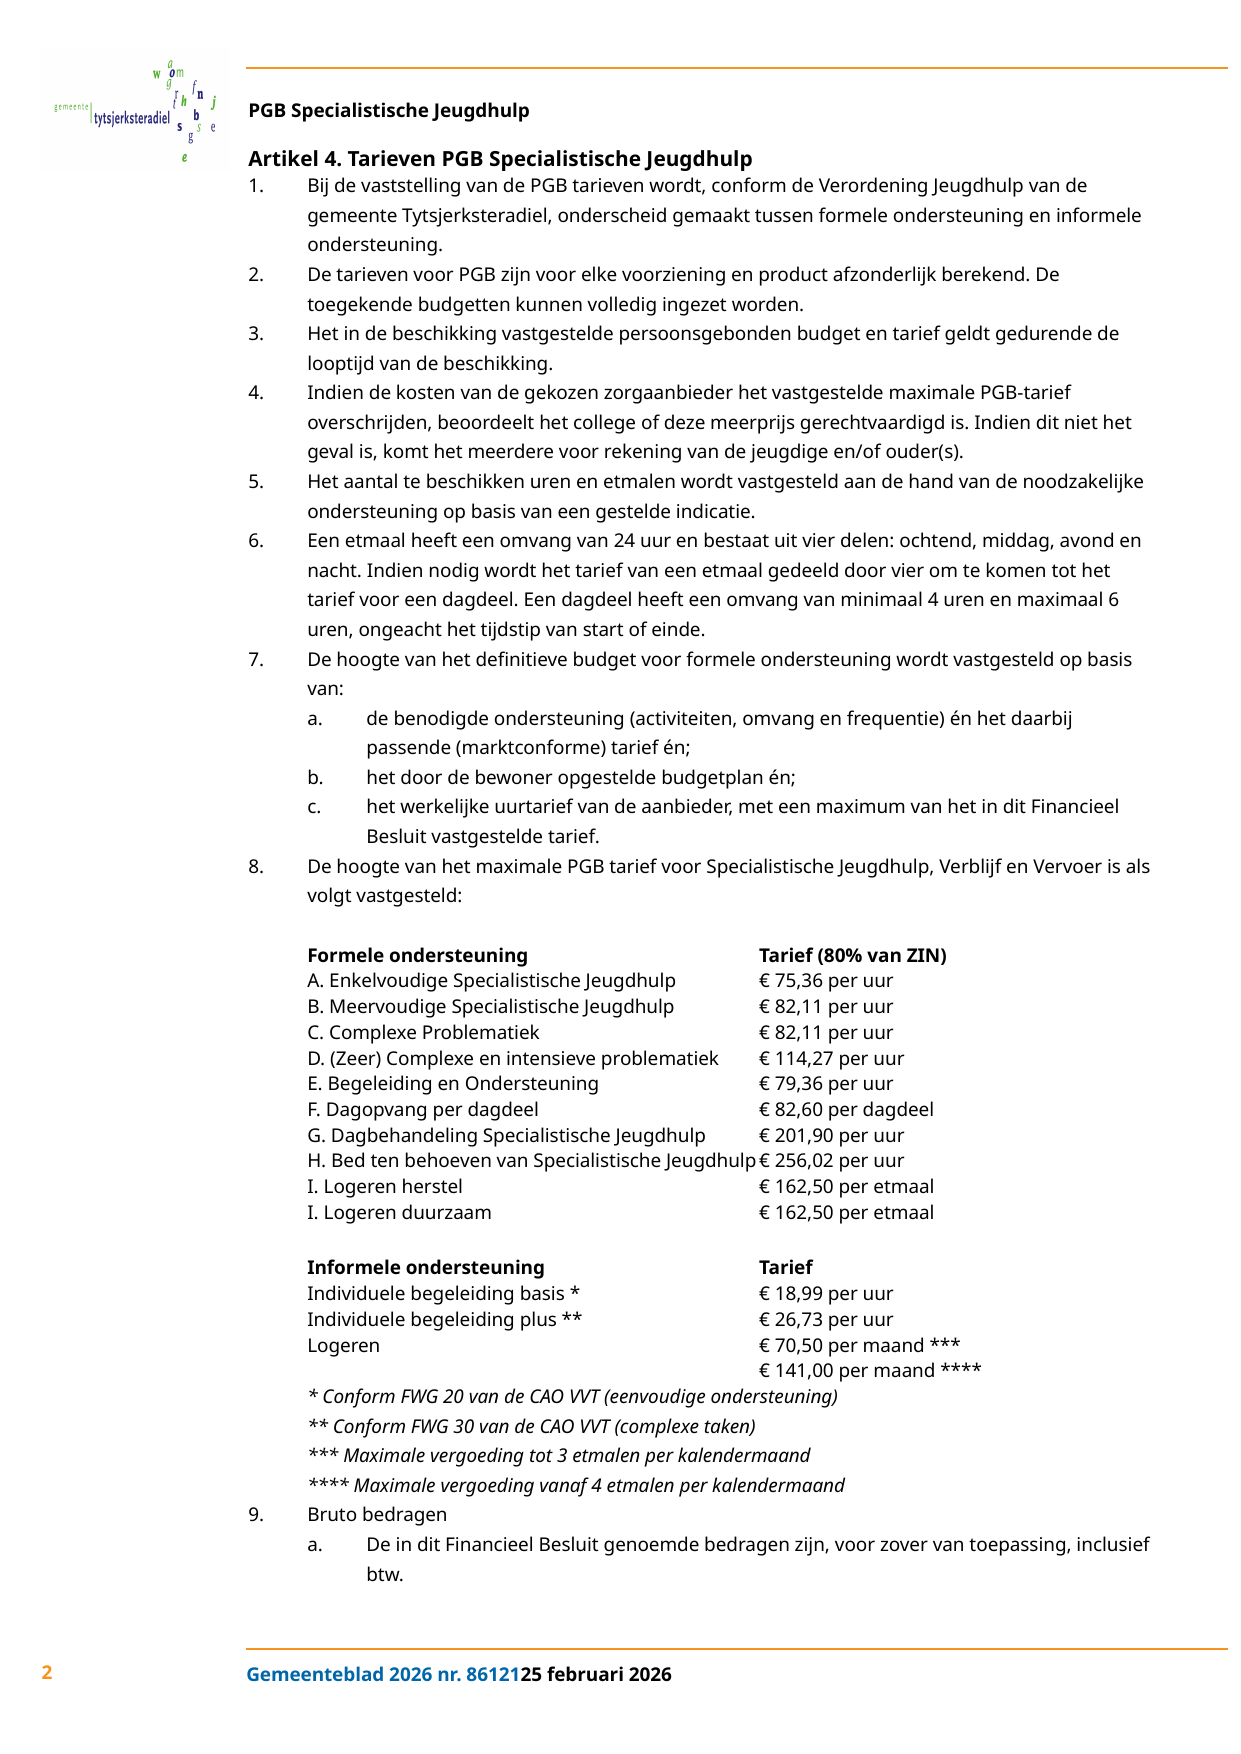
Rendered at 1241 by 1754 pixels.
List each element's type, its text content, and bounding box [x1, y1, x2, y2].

list Bruto bedragen [248, 1502, 1152, 1527]
table_cell C. Complexe Problematiek [307, 1019, 759, 1045]
table_cell Logeren [307, 1332, 759, 1357]
text PGB Specialistische Jeugdhulp [248, 95, 1152, 123]
table_cell Individuele begeleiding basis * [307, 1280, 759, 1306]
table_cell € 256,02 per uur [759, 1148, 1211, 1173]
list Het aantal te beschikken uren en etmalen wordt vastgesteld aan de hand van de noodzakelijke ondersteuning op basis van een gestelde indicatie. [248, 468, 1152, 524]
table_cell I. Logeren duurzaam [307, 1199, 759, 1225]
table_header Informele ondersteuning [307, 1255, 759, 1280]
table_cell D. (Zeer) Complexe en intensieve problematiek [307, 1045, 759, 1070]
list Het in de beschikking vastgestelde persoonsgebonden budget en tarief geldt gedurende de looptijd van de beschikking. [248, 320, 1152, 376]
table_cell € 114,27 per uur [759, 1045, 1211, 1070]
table_cell € 82,11 per uur [759, 993, 1211, 1019]
table_cell € 162,50 per etmaal [759, 1199, 1211, 1225]
list De hoogte van het definitieve budget voor formele ondersteuning wordt vastgesteld op basis van: [248, 646, 1152, 701]
list **** Maximale vergoeding vanaf 4 etmalen per kalendermaand [248, 1472, 1152, 1498]
table_cell [307, 1358, 759, 1383]
table_cell € 18,99 per uur [759, 1280, 1211, 1306]
table_cell € 79,36 per uur [759, 1070, 1211, 1096]
table_cell H. Bed ten behoeven van Specialistische Jeugdhulp [307, 1148, 759, 1173]
table_header Tarief (80% van ZIN) [759, 942, 1211, 967]
text Artikel 4. Tarieven PGB Specialistische Jeugdhulp [248, 144, 1152, 172]
table_cell € 70,50 per maand *** [759, 1332, 1211, 1357]
table_cell G. Dagbehandeling Specialistische Jeugdhulp [307, 1122, 759, 1148]
table_cell Individuele begeleiding plus ** [307, 1306, 759, 1332]
list het werkelijke uurtarief van de aanbieder, met een maximum van het in dit Financieel Besluit vastgestelde tarief. [307, 794, 1152, 849]
list De tarieven voor PGB zijn voor elke voorziening en product afzonderlijk berekend. De toegekende budgetten kunnen volledig ingezet worden. [248, 261, 1152, 317]
table_cell € 82,60 per dagdeel [759, 1096, 1211, 1122]
table_cell B. Meervoudige Specialistische Jeugdhulp [307, 993, 759, 1019]
picture [41, 47, 231, 172]
table_cell I. Logeren herstel [307, 1173, 759, 1199]
table_cell € 75,36 per uur [759, 968, 1211, 993]
table_cell E. Begeleiding en Ondersteuning [307, 1070, 759, 1096]
list ** Conform FWG 30 van de CAO VVT (complexe taken) [248, 1413, 1152, 1439]
table_header Tarief [759, 1255, 1211, 1280]
table_cell € 26,73 per uur [759, 1306, 1211, 1332]
table_cell F. Dagopvang per dagdeel [307, 1096, 759, 1122]
table_header Formele ondersteuning [307, 942, 759, 967]
table_cell A. Enkelvoudige Specialistische Jeugdhulp [307, 968, 759, 993]
list De hoogte van het maximale PGB tarief voor Specialistische Jeugdhulp, Verblijf en Vervoer is als volgt vastgesteld: [248, 853, 1152, 908]
list Indien de kosten van de gekozen zorgaanbieder het vastgestelde maximale PGB-tarief overschrijden, beoordeelt het college of deze meerprijs gerechtvaardigd is. Indien dit niet het geval is, komt het meerdere voor rekening van de jeugdige en/of ouder(s). [248, 379, 1152, 464]
table_cell € 82,11 per uur [759, 1019, 1211, 1045]
list het door de bewoner opgestelde budgetplan én; [307, 764, 1152, 790]
list Een etmaal heeft een omvang van 24 uur en bestaat uit vier delen: ochtend, middag, avond en nacht. Indien nodig wordt het tarief van een etmaal gedeeld door vier om te komen tot het tarief voor een dagdeel. Een dagdeel heeft een omvang van minimaal 4 uren en maximaal 6 uren, ongeacht het tijdstip van start of einde. [248, 527, 1152, 642]
list * Conform FWG 20 van de CAO VVT (eenvoudige ondersteuning) [248, 1383, 1152, 1409]
table_cell € 201,90 per uur [759, 1122, 1211, 1148]
list *** Maximale vergoeding tot 3 etmalen per kalendermaand [248, 1442, 1152, 1468]
table_cell € 141,00 per maand **** [759, 1358, 1211, 1383]
list Bij de vaststelling van de PGB tarieven wordt, conform de Verordening Jeugdhulp van de gemeente Tytsjerksteradiel, onderscheid gemaakt tussen formele ondersteuning en informele ondersteuning. [248, 172, 1152, 257]
list De in dit Financieel Besluit genoemde bedragen zijn, voor zover van toepassing, inclusief btw. [307, 1531, 1152, 1587]
table_cell € 162,50 per etmaal [759, 1173, 1211, 1199]
list de benodigde ondersteuning (activiteiten, omvang en frequentie) én het daarbij passende (marktconforme) tarief én; [307, 705, 1152, 760]
